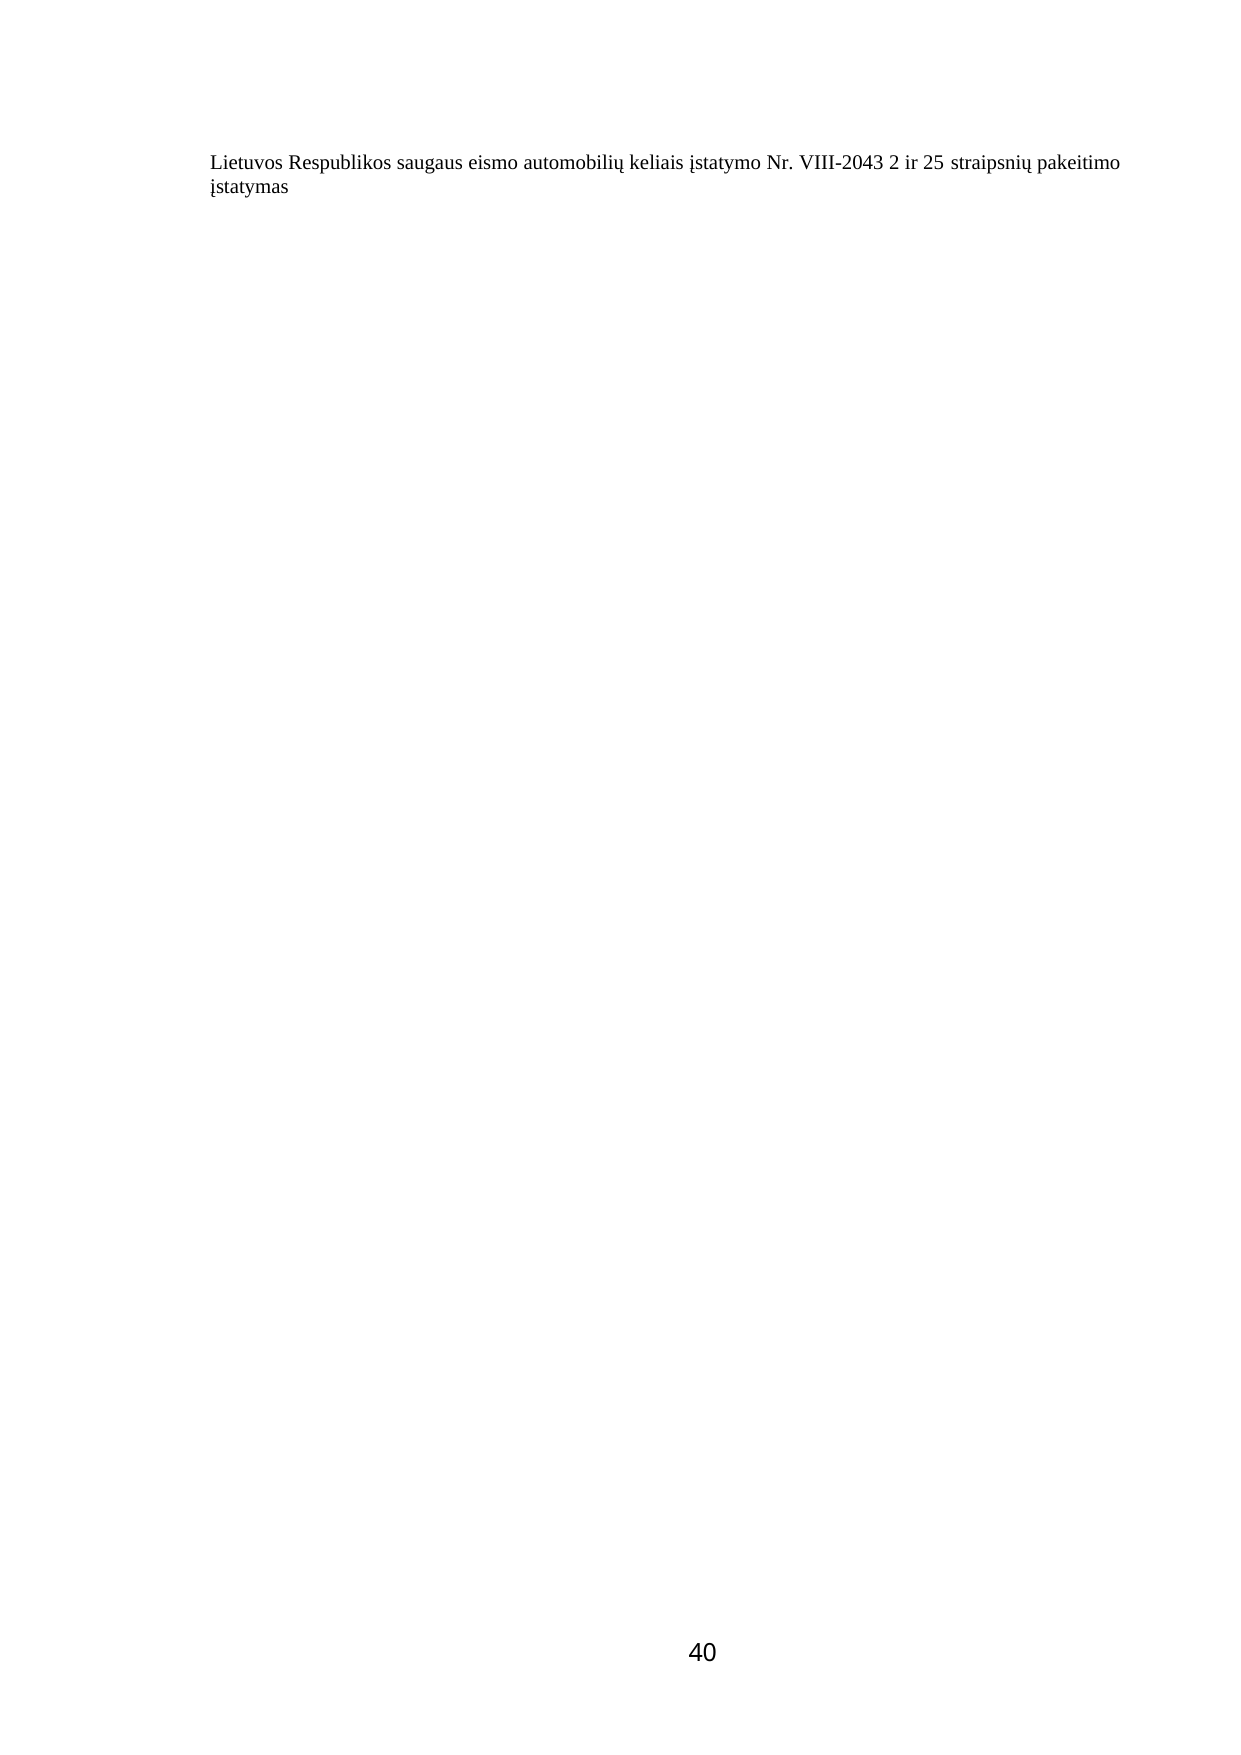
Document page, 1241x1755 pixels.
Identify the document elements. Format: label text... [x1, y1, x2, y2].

text Lietuvos Respublikos saugaus eismo automobilių keliais įstatymo Nr. VIII-2043 2 ir 25 straipsnių pakeitimo įstatymas [210, 150, 1120, 198]
